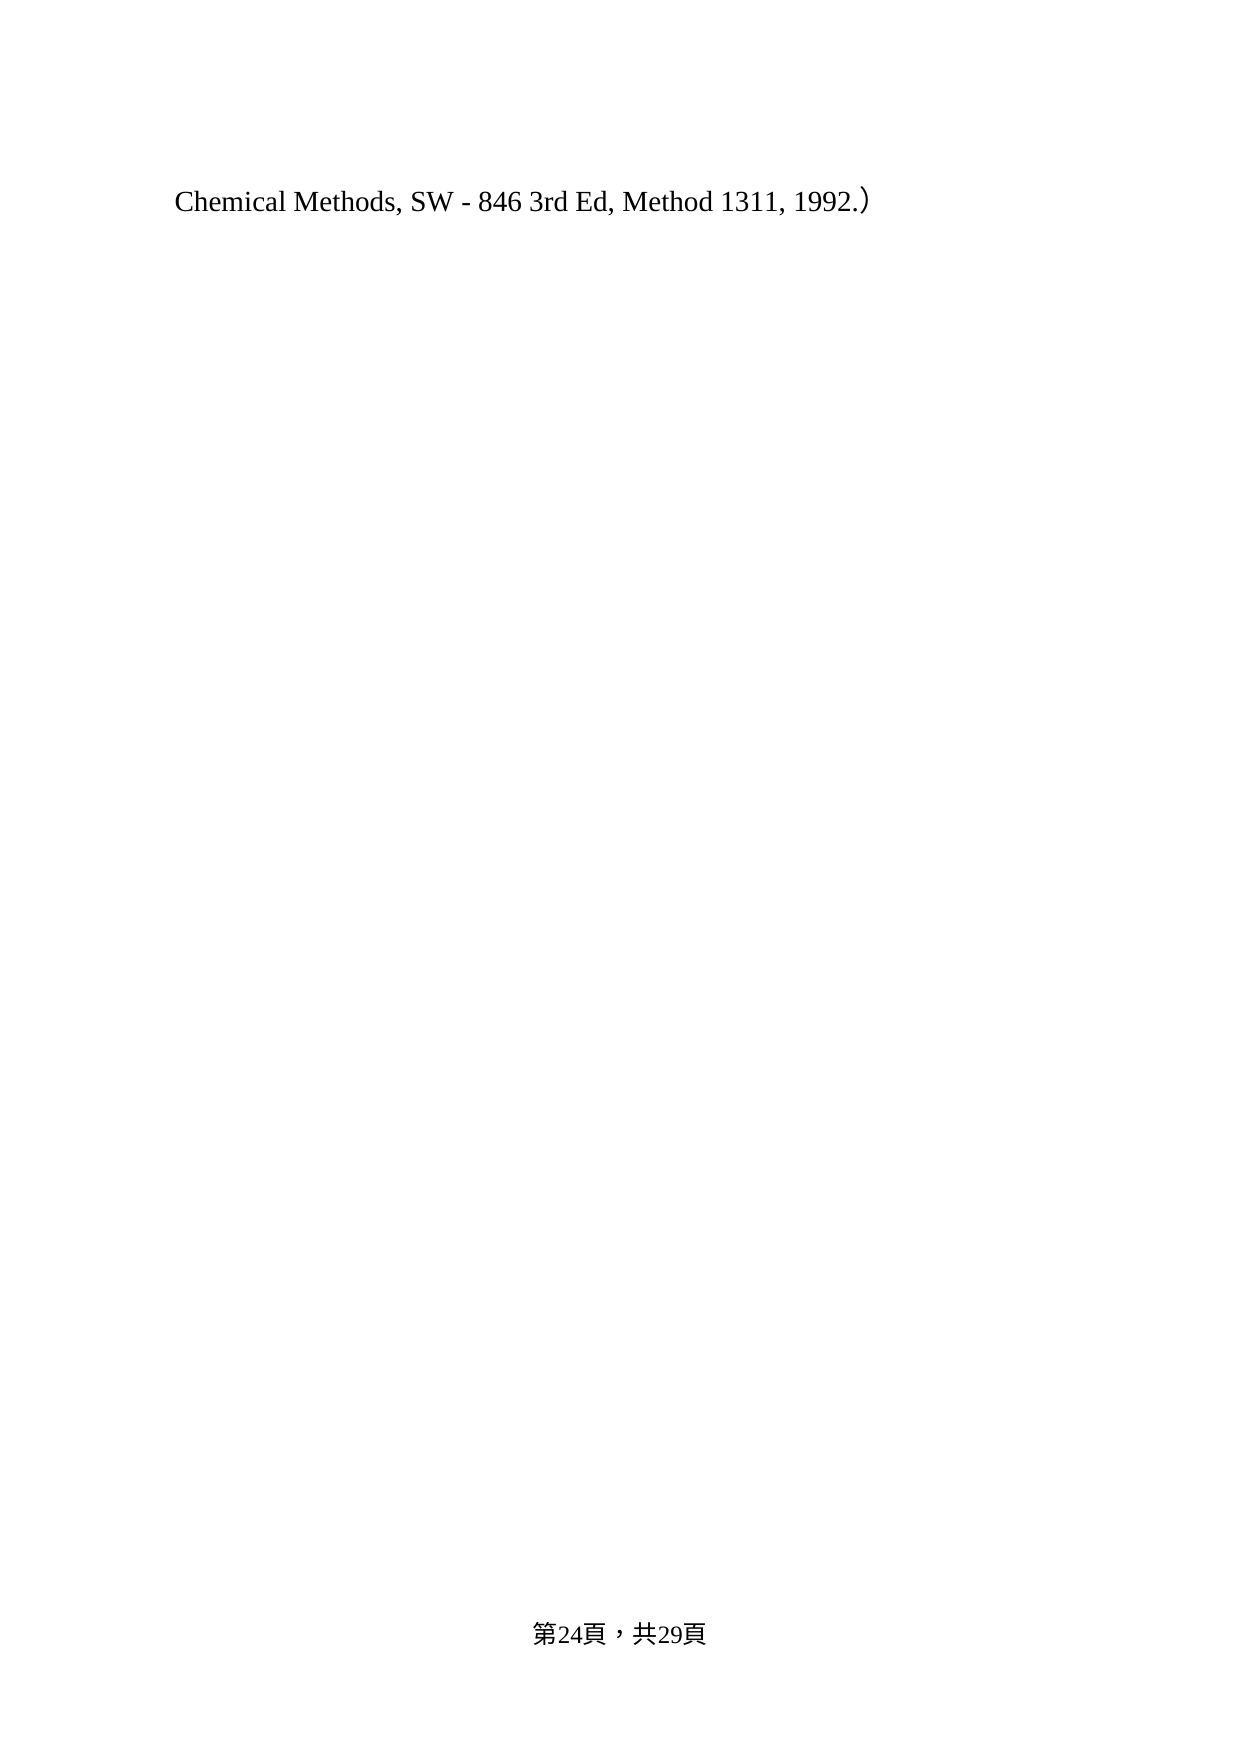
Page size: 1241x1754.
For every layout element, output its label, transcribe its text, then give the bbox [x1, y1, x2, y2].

text Chemical Methods, SW - 846 3rd Ed, Method 1311, 1992.） [162, 177, 1092, 219]
